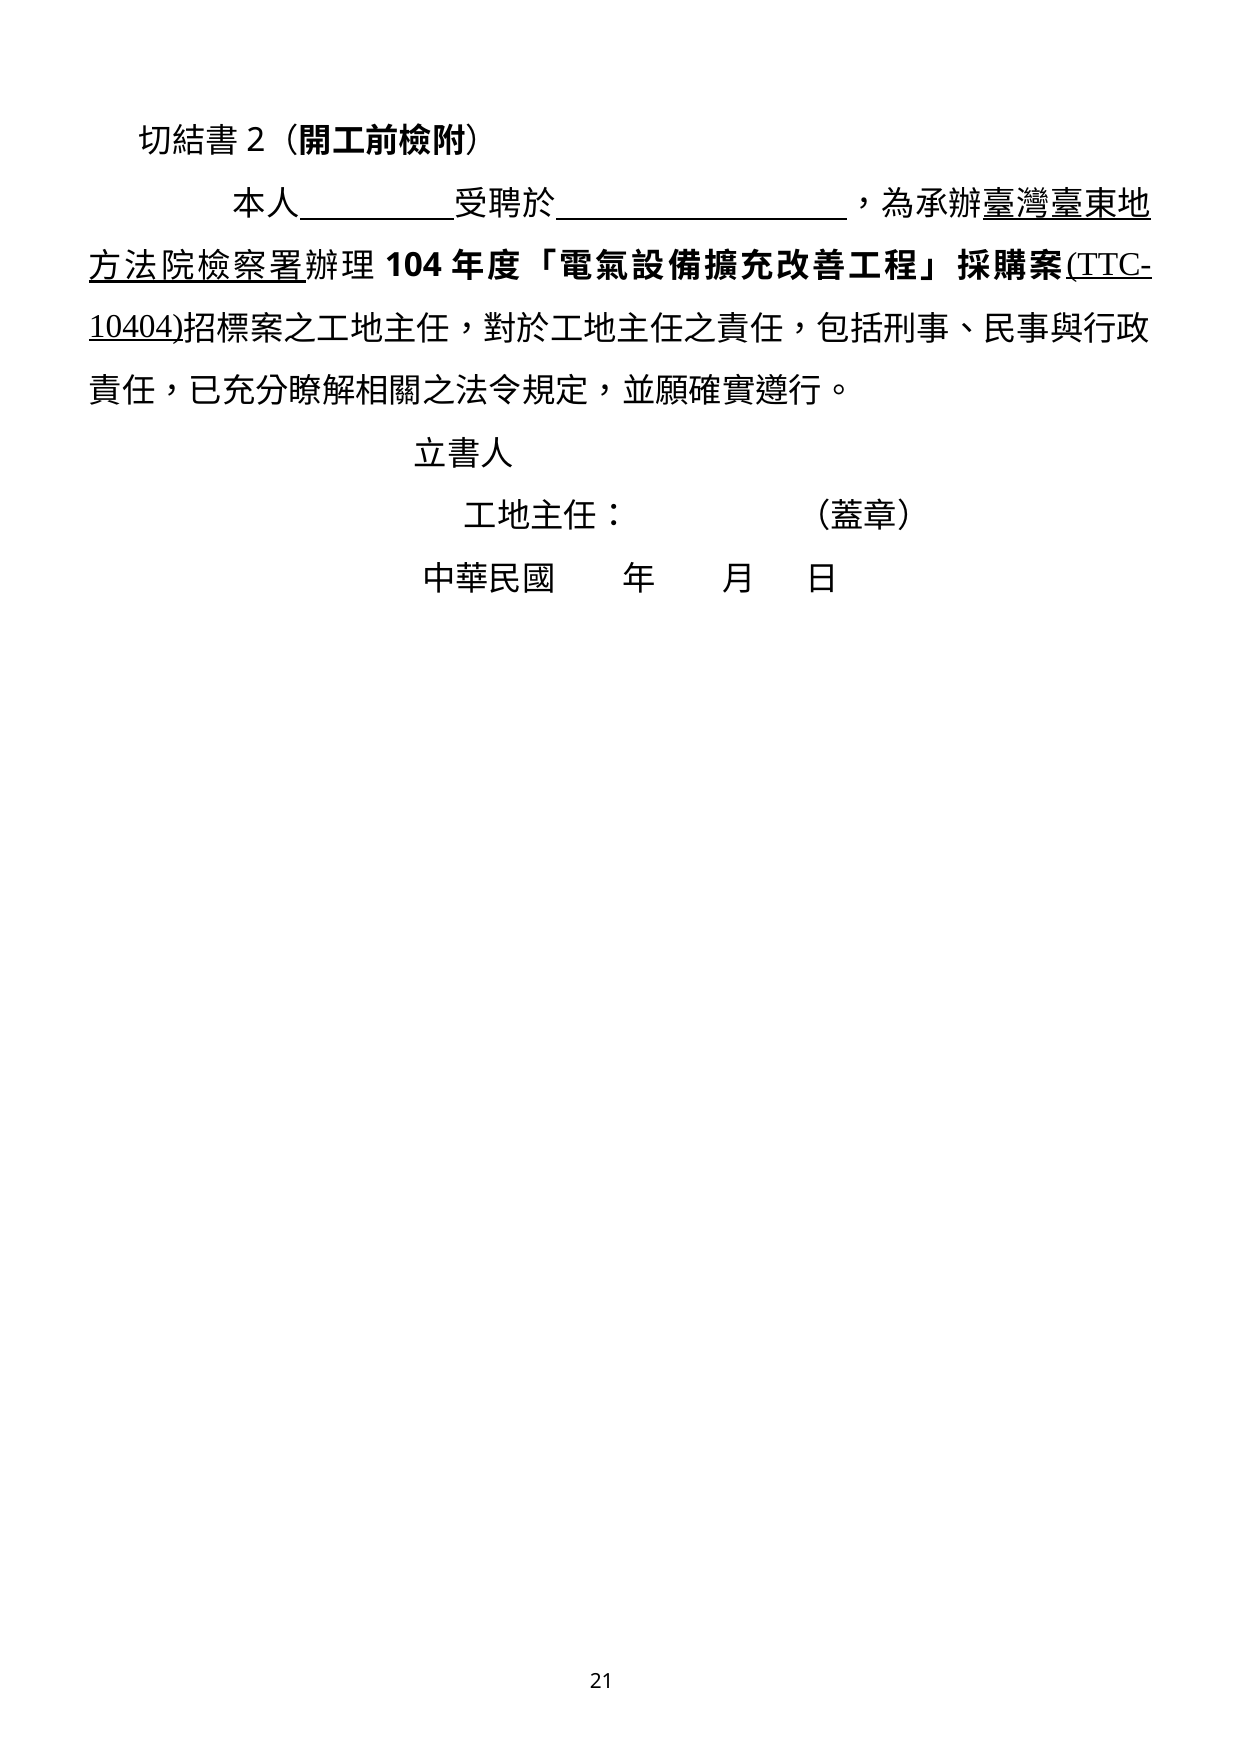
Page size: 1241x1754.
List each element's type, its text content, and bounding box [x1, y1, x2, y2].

text 工地主任： （蓋章） [464, 471, 1152, 534]
text 本人 受聘於 ，為承辦臺灣臺東地方法院檢察署辦理104年度「電氣設備擴充改善工程」採購案(TTC-10404)招標案之工地主任，對於工地主任之責任，包括刑事、民事與行政責任，已充分瞭解相關之法令規定，並願確實遵行。 [89, 159, 1152, 409]
text 立書人 [414, 409, 1152, 471]
text 切結書2（開工前檢附） [139, 96, 1152, 159]
text 中華民國 年 月 日 [189, 534, 1152, 596]
